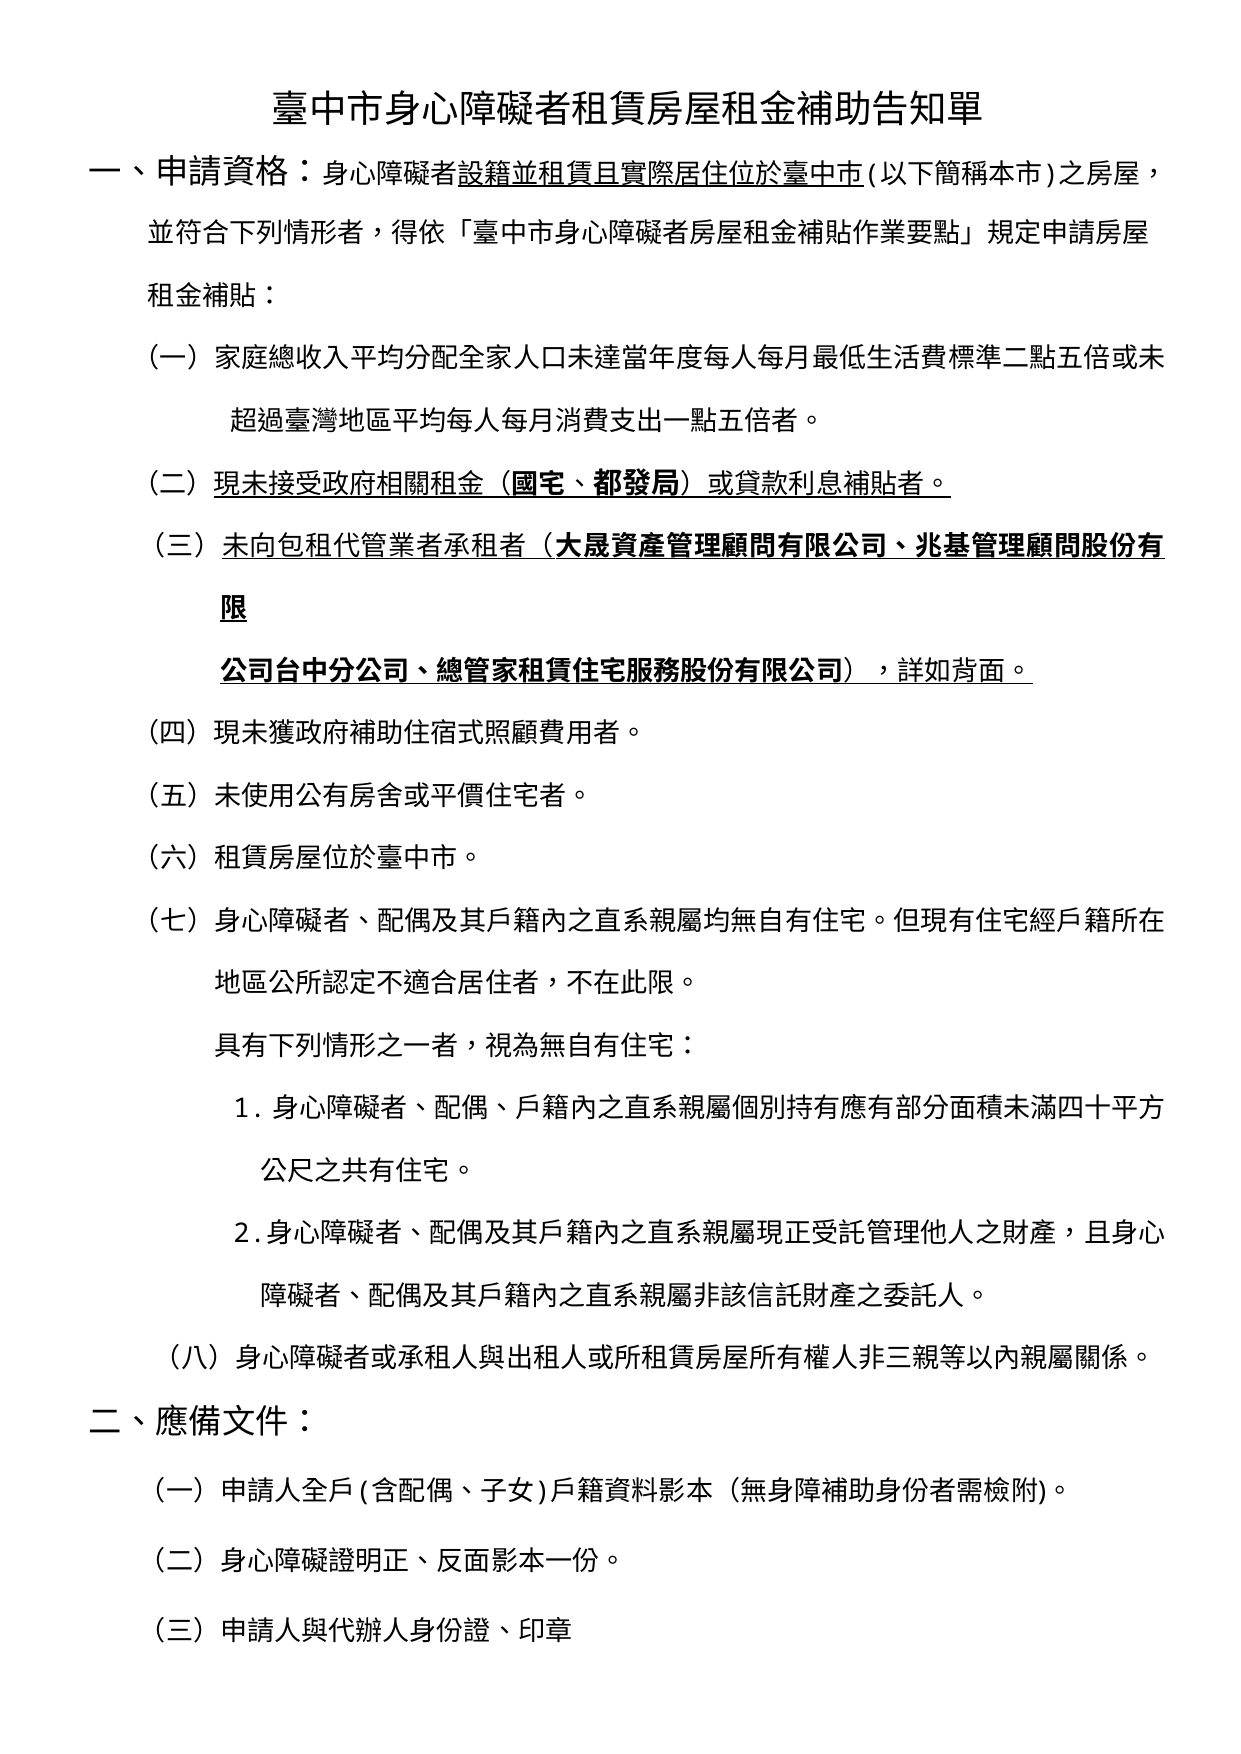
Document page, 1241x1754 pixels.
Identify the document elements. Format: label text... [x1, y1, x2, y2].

text （四）現未獲政府補助住宿式照顧費用者。 [132, 689, 1167, 752]
text （一）家庭總收入平均分配全家人口未達當年度每人每月最低生活費標準二點五倍或未 超過臺灣地區平均每人每月消費支出一點五倍者。 [132, 314, 1167, 439]
text （三）未向包租代管業者承租者（大晟資產管理顧問有限公司、兆基管理顧問股份有限 公司台中分公司、總管家租賃住宅服務股份有限公司），詳如背面。 [139, 502, 1167, 689]
text 1. 身心障礙者、配偶、戶籍內之直系親屬個別持有應有部分面積未滿四十平方公尺之共有住宅。 [233, 1064, 1167, 1189]
text （二）現未接受政府相關租金（國宅、都發局）或貸款利息補貼者。 [132, 439, 1167, 502]
text （七）身心障礙者、配偶及其戶籍內之直系親屬均無自有住宅。但現有住宅經戶籍所在地區公所認定不適合居住者，不在此限。 [133, 877, 1167, 1002]
text （五）未使用公有房舍或平價住宅者。 [133, 752, 1167, 814]
text （六）租賃房屋位於臺中市。 [133, 814, 1167, 877]
text （一）申請人全戶(含配偶、子女)戶籍資料影本（無身障補助身份者需檢附)。 [139, 1447, 1167, 1509]
text （八）身心障礙者或承租人與出租人或所租賃房屋所有權人非三親等以內親屬關係。 [89, 1314, 1167, 1377]
text 2.身心障礙者、配偶及其戶籍內之直系親屬現正受託管理他人之財產，且身心障礙者、配偶及其戶籍內之直系親屬非該信託財產之委託人。 [233, 1189, 1167, 1314]
text 臺中市身心障礙者租賃房屋租金補助告知單 [89, 64, 1167, 127]
text 一、申請資格：身心障礙者設籍並租賃且實際居住位於臺中巿(以下簡稱本市)之房屋，並符合下列情形者，得依「臺中市身心障礙者房屋租金補貼作業要點」規定申請房屋租金補貼： [89, 127, 1167, 314]
text 具有下列情形之一者，視為無自有住宅： [133, 1002, 1167, 1064]
text （三）申請人與代辦人身份證、印章 [139, 1587, 1167, 1649]
text 二、應備文件： [89, 1377, 1167, 1439]
text （二）身心障礙證明正、反面影本一份。 [139, 1517, 1167, 1579]
